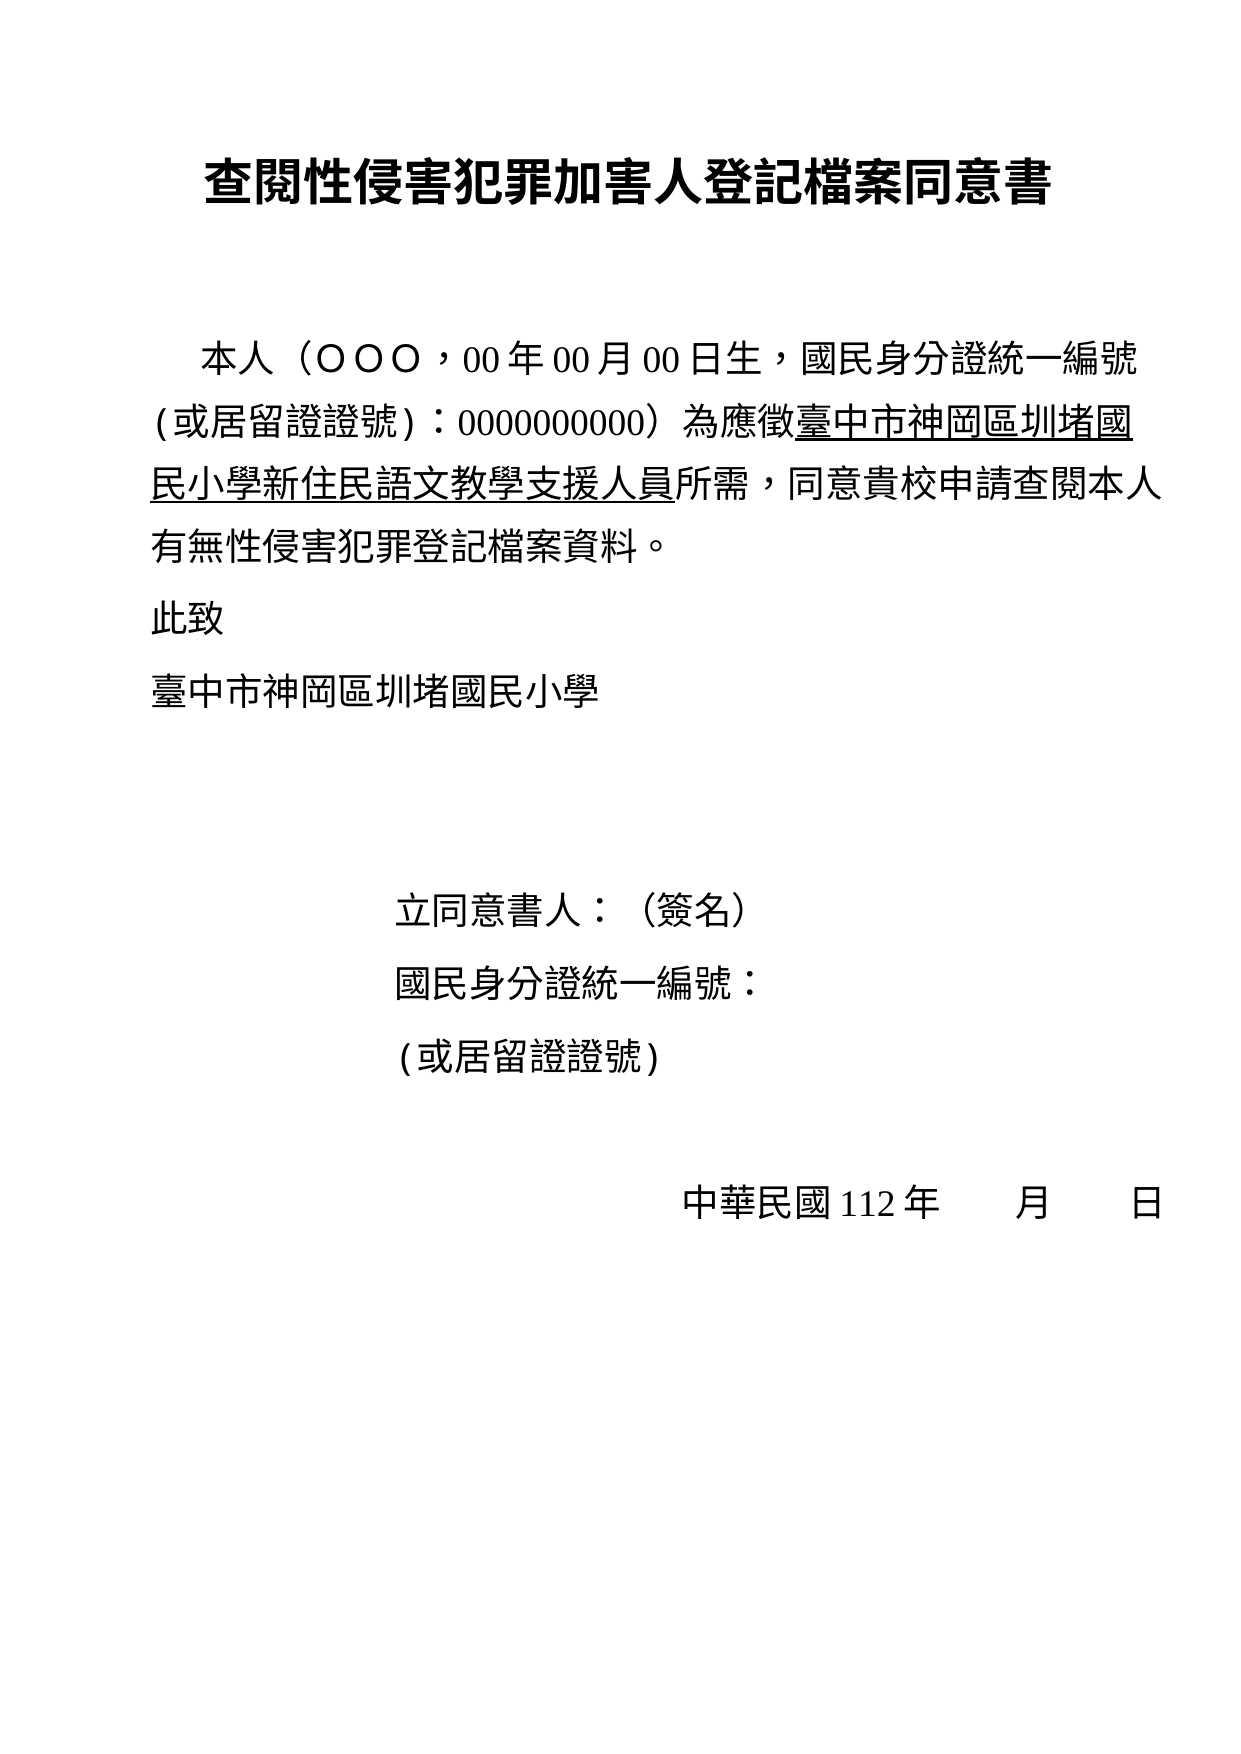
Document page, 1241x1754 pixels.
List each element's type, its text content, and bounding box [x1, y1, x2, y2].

text 中華民國112年 月 日 [75, 1158, 1165, 1221]
text 國民身分證統一編號： [75, 939, 1165, 1002]
text 臺中市神岡區圳堵國民小學 [100, 648, 1165, 710]
text 此致 [75, 575, 1165, 637]
text 查閱性侵害犯罪加害人登記檔案同意書 [75, 106, 1181, 231]
text 立同意書人：（簽名） [75, 867, 1165, 929]
text 本人（ＯＯＯ，00年00月00日生，國民身分證統一編號(或居留證證號)：0000000000）為應徵臺中市神岡區圳堵國民小學新住民語文教學支援人員所需，同意貴校申請查閱本人有無性侵害犯罪登記檔案資料。 [150, 314, 1165, 564]
text (或居留證證號) [75, 1012, 1165, 1075]
